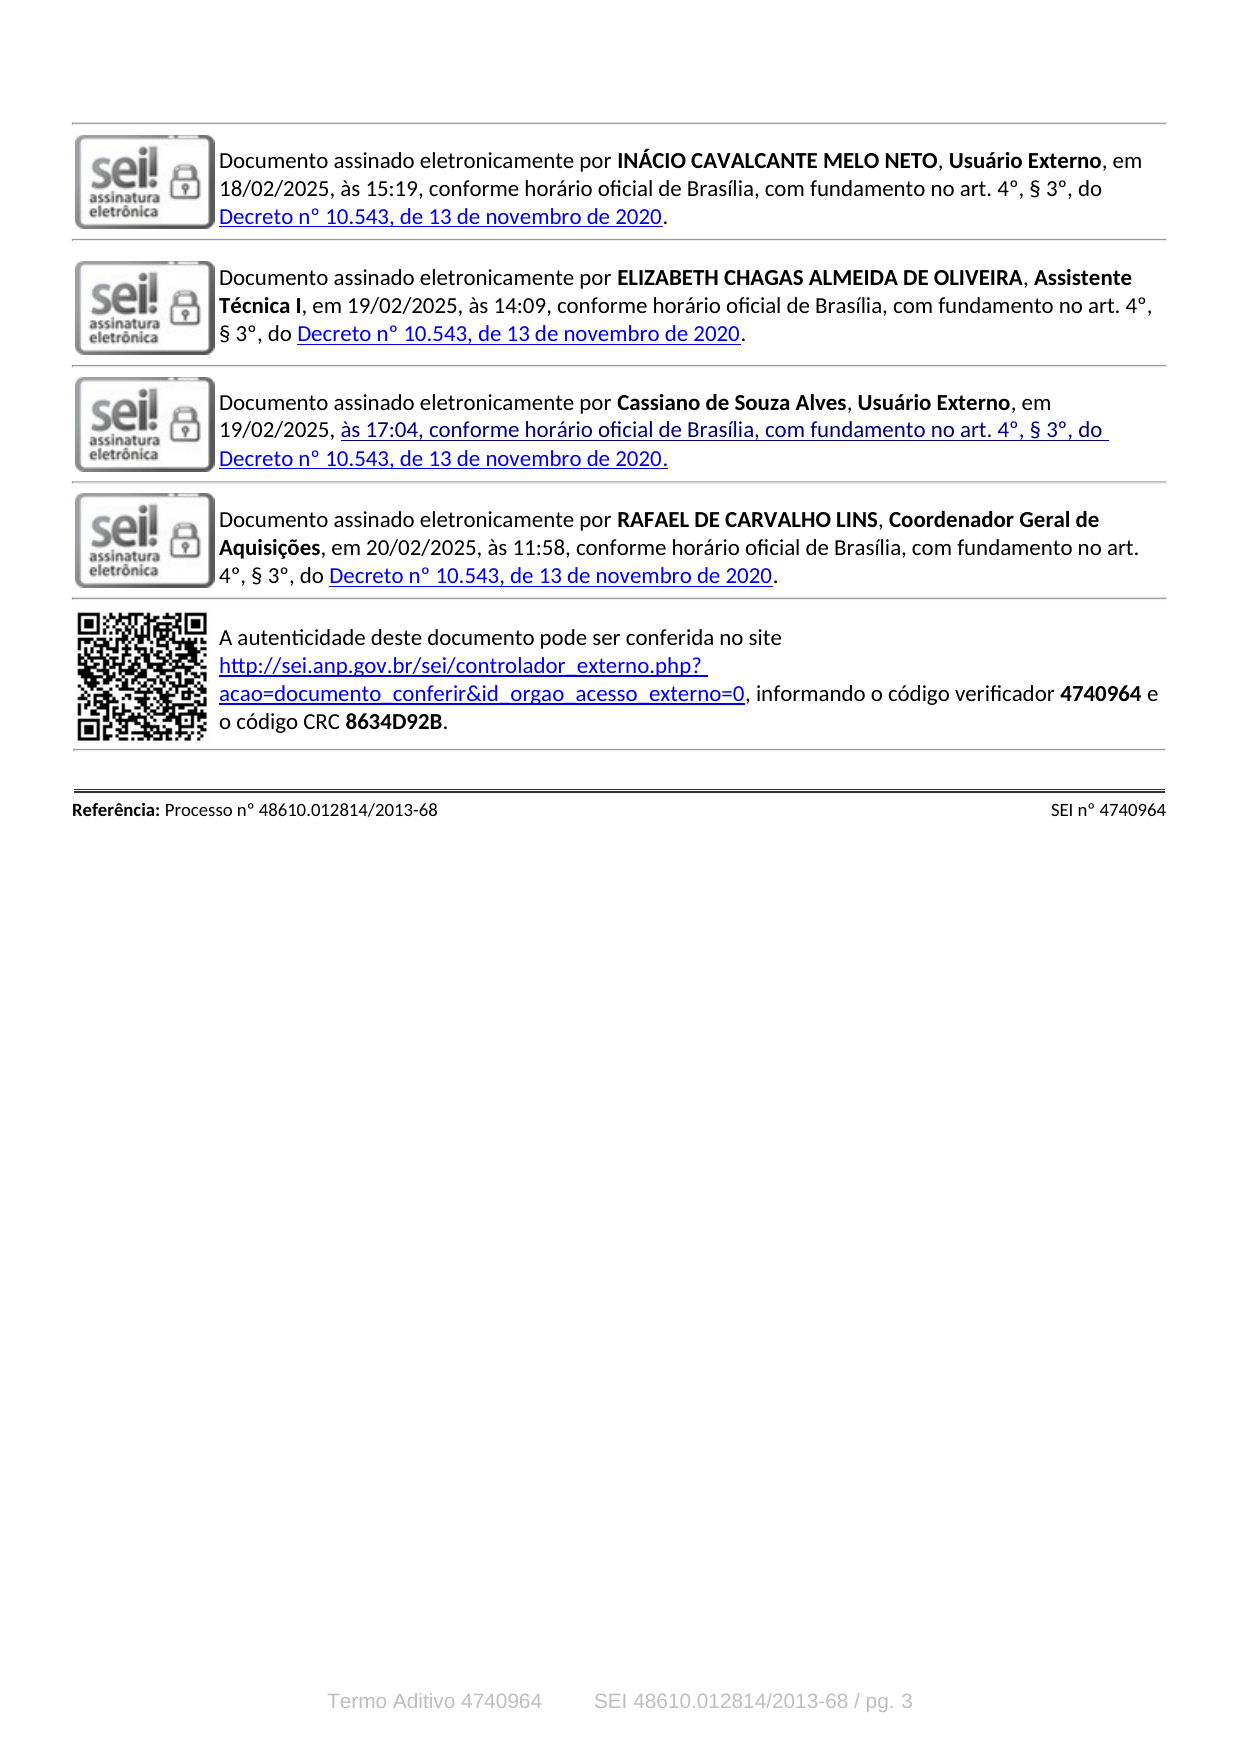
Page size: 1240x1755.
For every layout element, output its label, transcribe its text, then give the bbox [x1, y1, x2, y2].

text Referência: Processo nº 48610.012814/2013-68 SEI nº 4740964 [72, 798, 1196, 821]
text Documento assinado eletronicamente por RAFAEL DE CARVALHO LINS, Coordenador Geral de Aquisições, em 20/02/2025, às 11:58, conforme horário oficial de Brasília, com fundamento no art. 4º, § 3º, do Decreto nº 10.543, de 13 de novembro de 2020. [219, 505, 1160, 589]
text Documento assinado eletronicamente por Cassiano de Souza Alves, Usuário Externo, em 19/02/2025, às 17:04, conforme horário oficial de Brasília, com fundamento no art. 4º, § 3º, do Decreto nº 10.543, de 13 de novembro de 2020. [219, 388, 1160, 472]
text Documento assinado eletronicamente por INÁCIO CAVALCANTE MELO NETO, Usuário Externo, em 18/02/2025, às 15:19, conforme horário oficial de Brasília, com fundamento no art. 4º, § 3º, do Decreto nº 10.543, de 13 de novembro de 2020. [219, 146, 1160, 230]
text A autenticidade deste documento pode ser conferida no site http://sei.anp.gov.br/sei/controlador_externo.php? acao=documento_conferir&id_orgao_acesso_externo=0, informando o código verificador 4740964 e o código CRC 8634D92B. [219, 623, 1160, 735]
text Documento assinado eletronicamente por ELIZABETH CHAGAS ALMEIDA DE OLIVEIRA, Assistente Técnica I, em 19/02/2025, às 14:09, conforme horário oficial de Brasília, com fundamento no art. 4º, § 3º, do Decreto nº 10.543, de 13 de novembro de 2020. [219, 263, 1160, 348]
